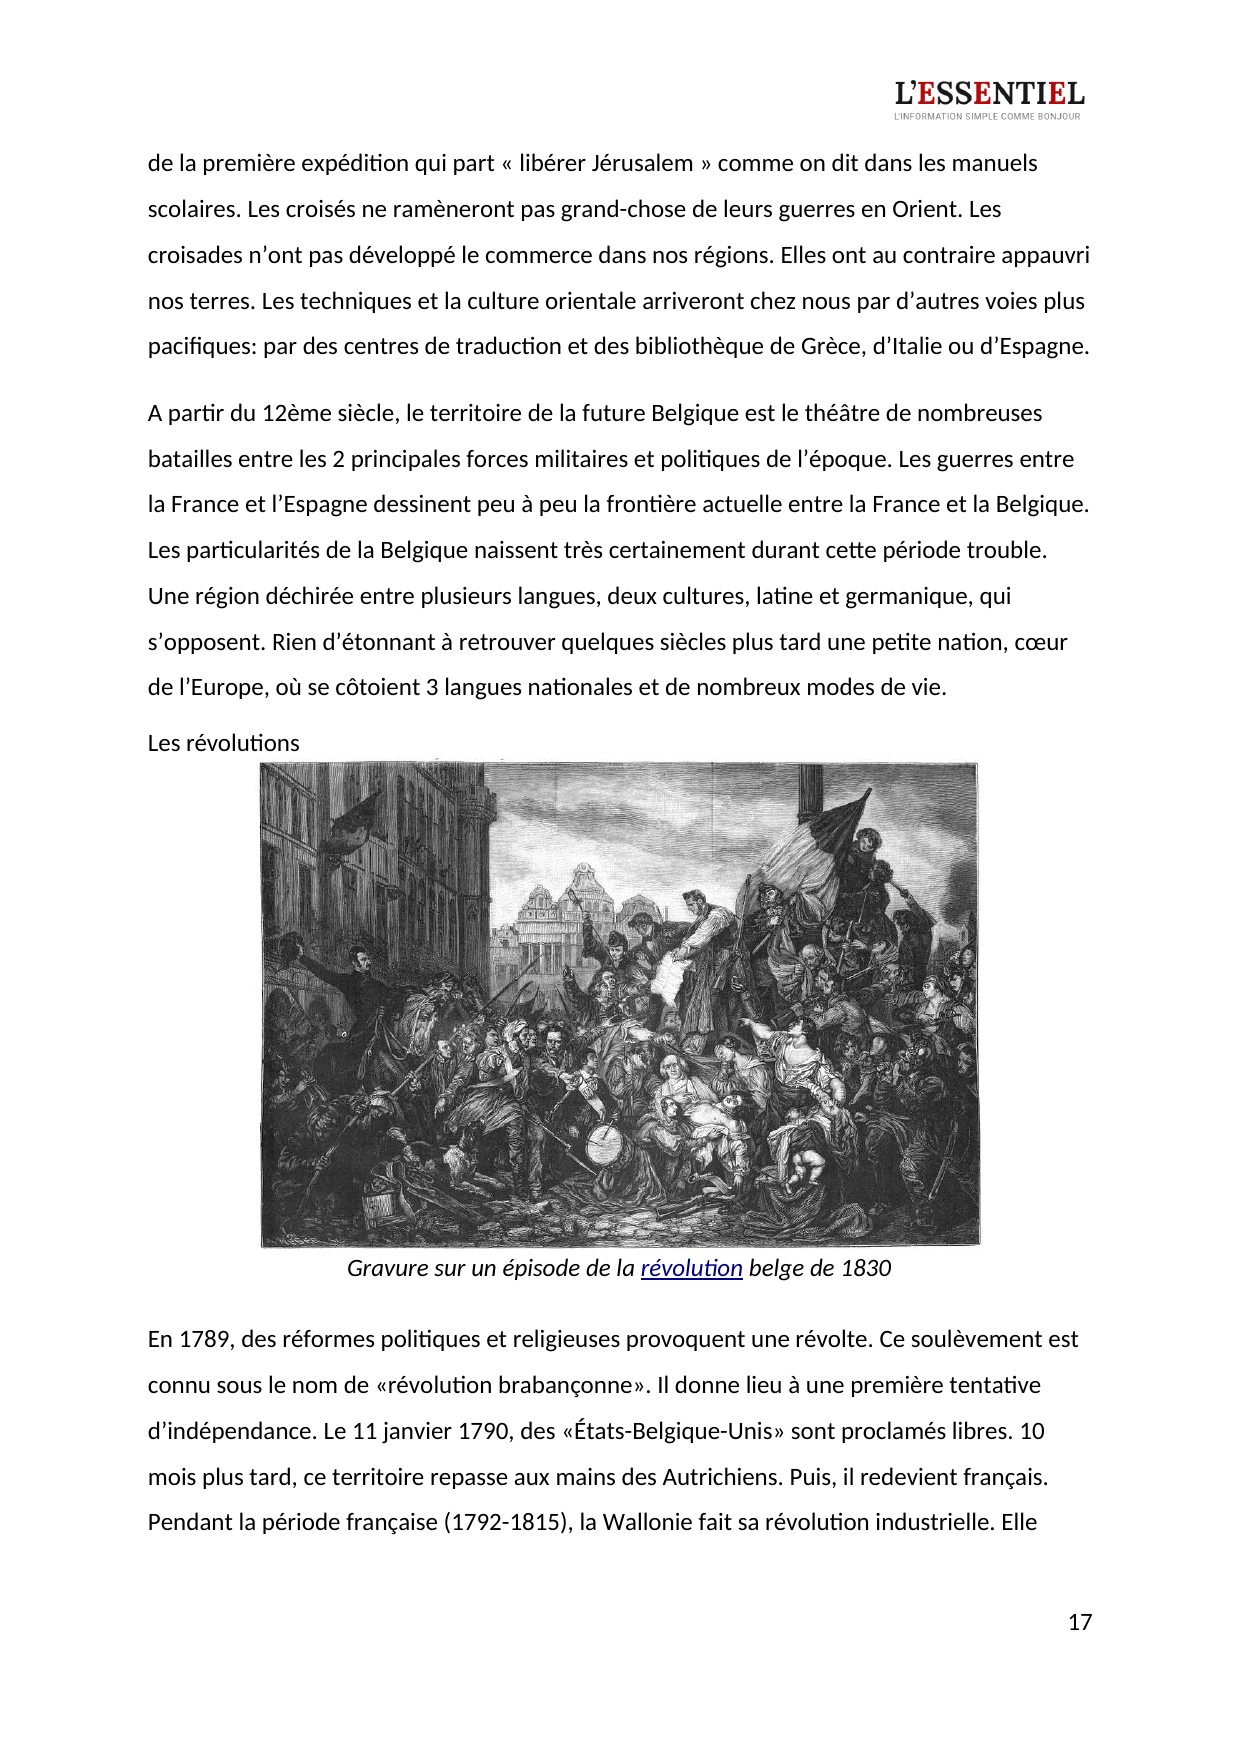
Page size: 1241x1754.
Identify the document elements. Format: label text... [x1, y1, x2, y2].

text Gravure sur un épisode de la révolution belge de 1830 [148, 1252, 1093, 1283]
text A partir du 12ème siècle, le territoire de la future Belgique est le théâtre de nombreuses batailles entre les 2 principales forces militaires et politiques de l’époque. Les guerres entre la France et l’Espagne dessinent peu à peu la frontière actuelle entre la France et la Belgique. Les particularités de la Belgique naissent très certainement durant cette période trouble. Une région déchirée entre plusieurs langues, deux cultures, latine et germanique, qui s’opposent. Rien d’étonnant à retrouver quelques siècles plus tard une petite nation, cœur de l’Europe, où se côtoient 3 langues nationales et de nombreux modes de vie. [148, 397, 1093, 702]
text En 1789, des réformes politiques et religieuses provoquent une révolte. Ce soulèvement est connu sous le nom de «révolution brabançonne». Il donne lieu à une première tentative d’indépendance. Le 11 janvier 1790, des «États-Belgique-Unis» sont proclamés libres. 10 mois plus tard, ce territoire repasse aux mains des Autrichiens. Puis, il redevient français. Pendant la période française (1792-1815), la Wallonie fait sa révolution industrielle. Elle [148, 1323, 1093, 1537]
text Les révolutions [148, 728, 1093, 758]
text de la première expédition qui part « libérer Jérusalem » comme on dit dans les manuels scolaires. Les croisés ne ramèneront pas grand-chose de leurs guerres en Orient. Les croisades n’ont pas développé le commerce dans nos régions. Elles ont au contraire appauvri nos terres. Les techniques et la culture orientale arriveront chez nous par d’autres voies plus pacifiques: par des centres de traduction et des bibliothèque de Grèce, d’Italie ou d’Espagne. [148, 148, 1093, 361]
